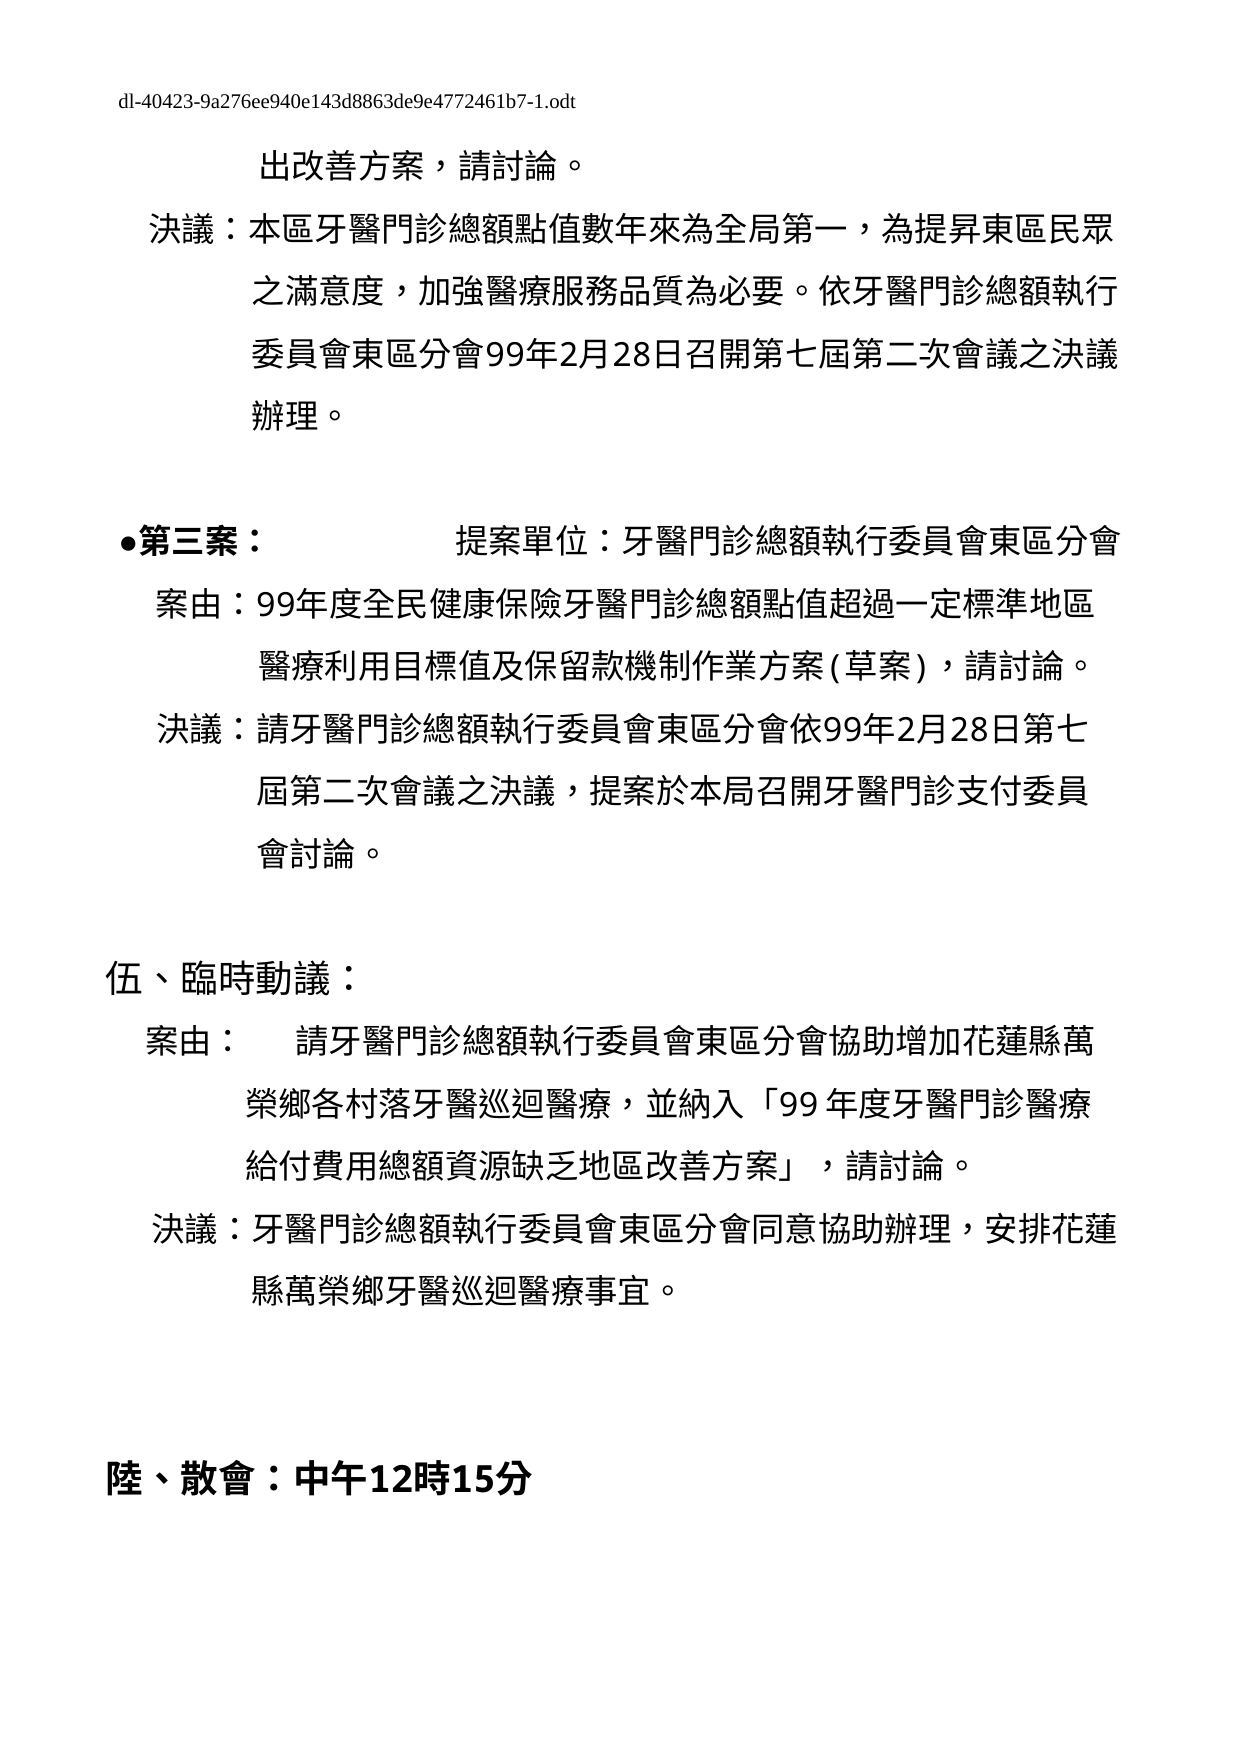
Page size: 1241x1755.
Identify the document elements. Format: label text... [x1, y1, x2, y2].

text 案由： 請牙醫門診總額執行委員會東區分會協助增加花蓮縣萬榮鄉各村落牙醫巡迴醫療，並納入「99年度牙醫門診醫療給付費用總額資源缺乏地區改善方案」，請討論。 [145, 997, 1122, 1185]
text 決議：本區牙醫門診總額點值數年來為全局第一，為提昇東區民眾之滿意度，加強醫療服務品質為必要。依牙醫門診總額執行委員會東區分會99年2月28日召開第七屆第二次會議之決議辦理。 [148, 185, 1122, 435]
text 伍、臨時動議： [106, 935, 1122, 997]
text 出改善方案，請討論。 [156, 122, 1122, 185]
text ●第三案： 提案單位：牙醫門診總額執行委員會東區分會 [118, 497, 1122, 560]
text 案由：99年度全民健康保險牙醫門診總額點值超過一定標準地區醫療利用目標值及保留款機制作業方案(草案)，請討論。 [156, 560, 1122, 685]
text 決議：牙醫門診總額執行委員會東區分會同意協助辦理，安排花蓮縣萬榮鄉牙醫巡迴醫療事宜。 [151, 1185, 1122, 1310]
text 決議：請牙醫門診總額執行委員會東區分會依99年2月28日第七屆第二次會議之決議，提案於本局召開牙醫門診支付委員會討論。 [156, 685, 1122, 872]
text 陸、散會：中午12時15分 [106, 1435, 1122, 1497]
